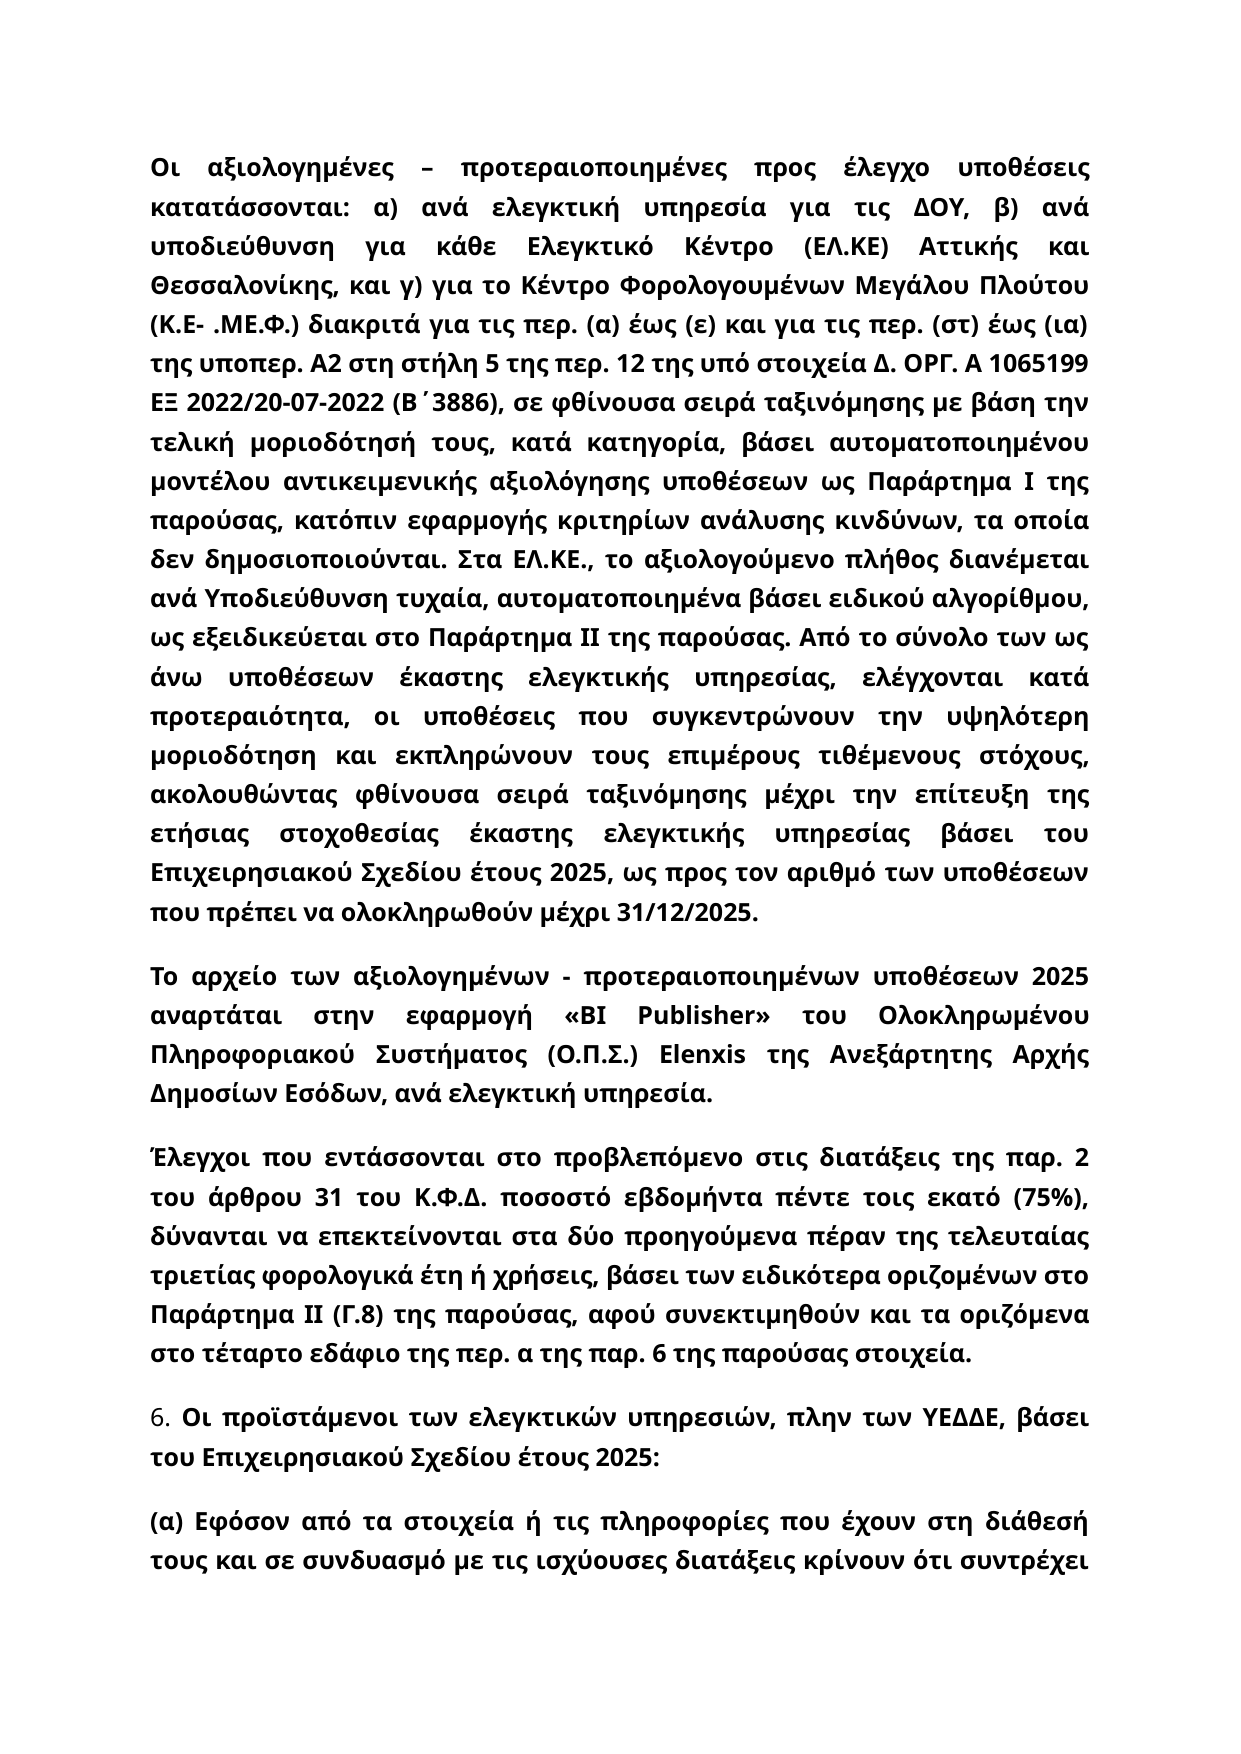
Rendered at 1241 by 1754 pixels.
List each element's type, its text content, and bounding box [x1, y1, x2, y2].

text Το αρχείο των αξιολογημένων - προτεραιοποιημένων υποθέσεων 2025 αναρτάται στην εφαρμογή «BI Publisher» του Ολοκληρωμένου Πληροφοριακού Συστήματος (Ο.Π.Σ.) Elenxis της Ανεξάρτητης Αρχής Δημοσίων Εσόδων, ανά ελεγκτική υπηρεσία. [150, 958, 1090, 1110]
text Οι αξιολογημένες – προτεραιοποιημένες προς έλεγχο υποθέσεις κατατάσσονται: α) ανά ελεγκτική υπηρεσία για τις ΔΟΥ, β) ανά υποδιεύθυνση για κάθε Ελεγκτικό Κέντρο (ΕΛ.ΚΕ) Αττικής και Θεσσαλονίκης, και γ) για το Κέντρο Φορολογουμένων Μεγάλου Πλούτου (Κ.Ε- .ΜΕ.Φ.) διακριτά για τις περ. (α) έως (ε) και για τις περ. (στ) έως (ια) της υποπερ. Α2 στη στήλη 5 της περ. 12 της υπό στοιχεία Δ. ΟΡΓ. Α 1065199 ΕΞ 2022/20-07-2022 (Β΄3886), σε φθίνουσα σειρά ταξινόμησης με βάση την τελική μοριοδότησή τους, κατά κατηγορία, βάσει αυτοματοποιημένου μοντέλου αντικειμενικής αξιολόγησης υποθέσεων ως Παράρτημα Ι της παρούσας, κατόπιν εφαρμογής κριτηρίων ανάλυσης κινδύνων, τα οποία δεν δημοσιοποιούνται. Στα ΕΛ.ΚΕ., το αξιολογούμενο πλήθος διανέμεται ανά Υποδιεύθυνση τυχαία, αυτοματοποιημένα βάσει ειδικού αλγορίθμου, ως εξειδικεύεται στο Παράρτημα ΙΙ της παρούσας. Από το σύνολο των ως άνω υποθέσεων έκαστης ελεγκτικής υπηρεσίας, ελέγχονται κατά προτεραιότητα, οι υποθέσεις που συγκεντρώνουν την υψηλότερη μοριοδότηση και εκπληρώνουν τους επιμέρους τιθέμενους στόχους, ακολουθώντας φθίνουσα σειρά ταξινόμησης μέχρι την επίτευξη της ετήσιας στοχοθεσίας έκαστης ελεγκτικής υπηρεσίας βάσει του Επιχειρησιακού Σχεδίου έτους 2025, ως προς τον αριθμό των υποθέσεων που πρέπει να ολοκληρωθούν μέχρι 31/12/2025. [150, 150, 1090, 928]
text Έλεγχοι που εντάσσονται στο προβλεπόμενο στις διατάξεις της παρ. 2 του άρθρου 31 του Κ.Φ.Δ. ποσοστό εβδομήντα πέντε τοις εκατό (75%), δύνανται να επεκτείνονται στα δύο προηγούμενα πέραν της τελευταίας τριετίας φορολογικά έτη ή χρήσεις, βάσει των ειδικότερα οριζομένων στο Παράρτημα ΙΙ (Γ.8) της παρούσας, αφού συνεκτιμηθούν και τα οριζόμενα στο τέταρτο εδάφιο της περ. α της παρ. 6 της παρούσας στοιχεία. [150, 1140, 1090, 1370]
text 6. Οι προϊστάμενοι των ελεγκτικών υπηρεσιών, πλην των ΥΕΔΔΕ, βάσει του Επιχειρησιακού Σχεδίου έτους 2025: [150, 1400, 1090, 1473]
text (α) Εφόσον από τα στοιχεία ή τις πληροφορίες που έχουν στη διάθεσή τους και σε συνδυασμό με τις ισχύουσες διατάξεις κρίνουν ότι συντρέχει [150, 1503, 1090, 1577]
